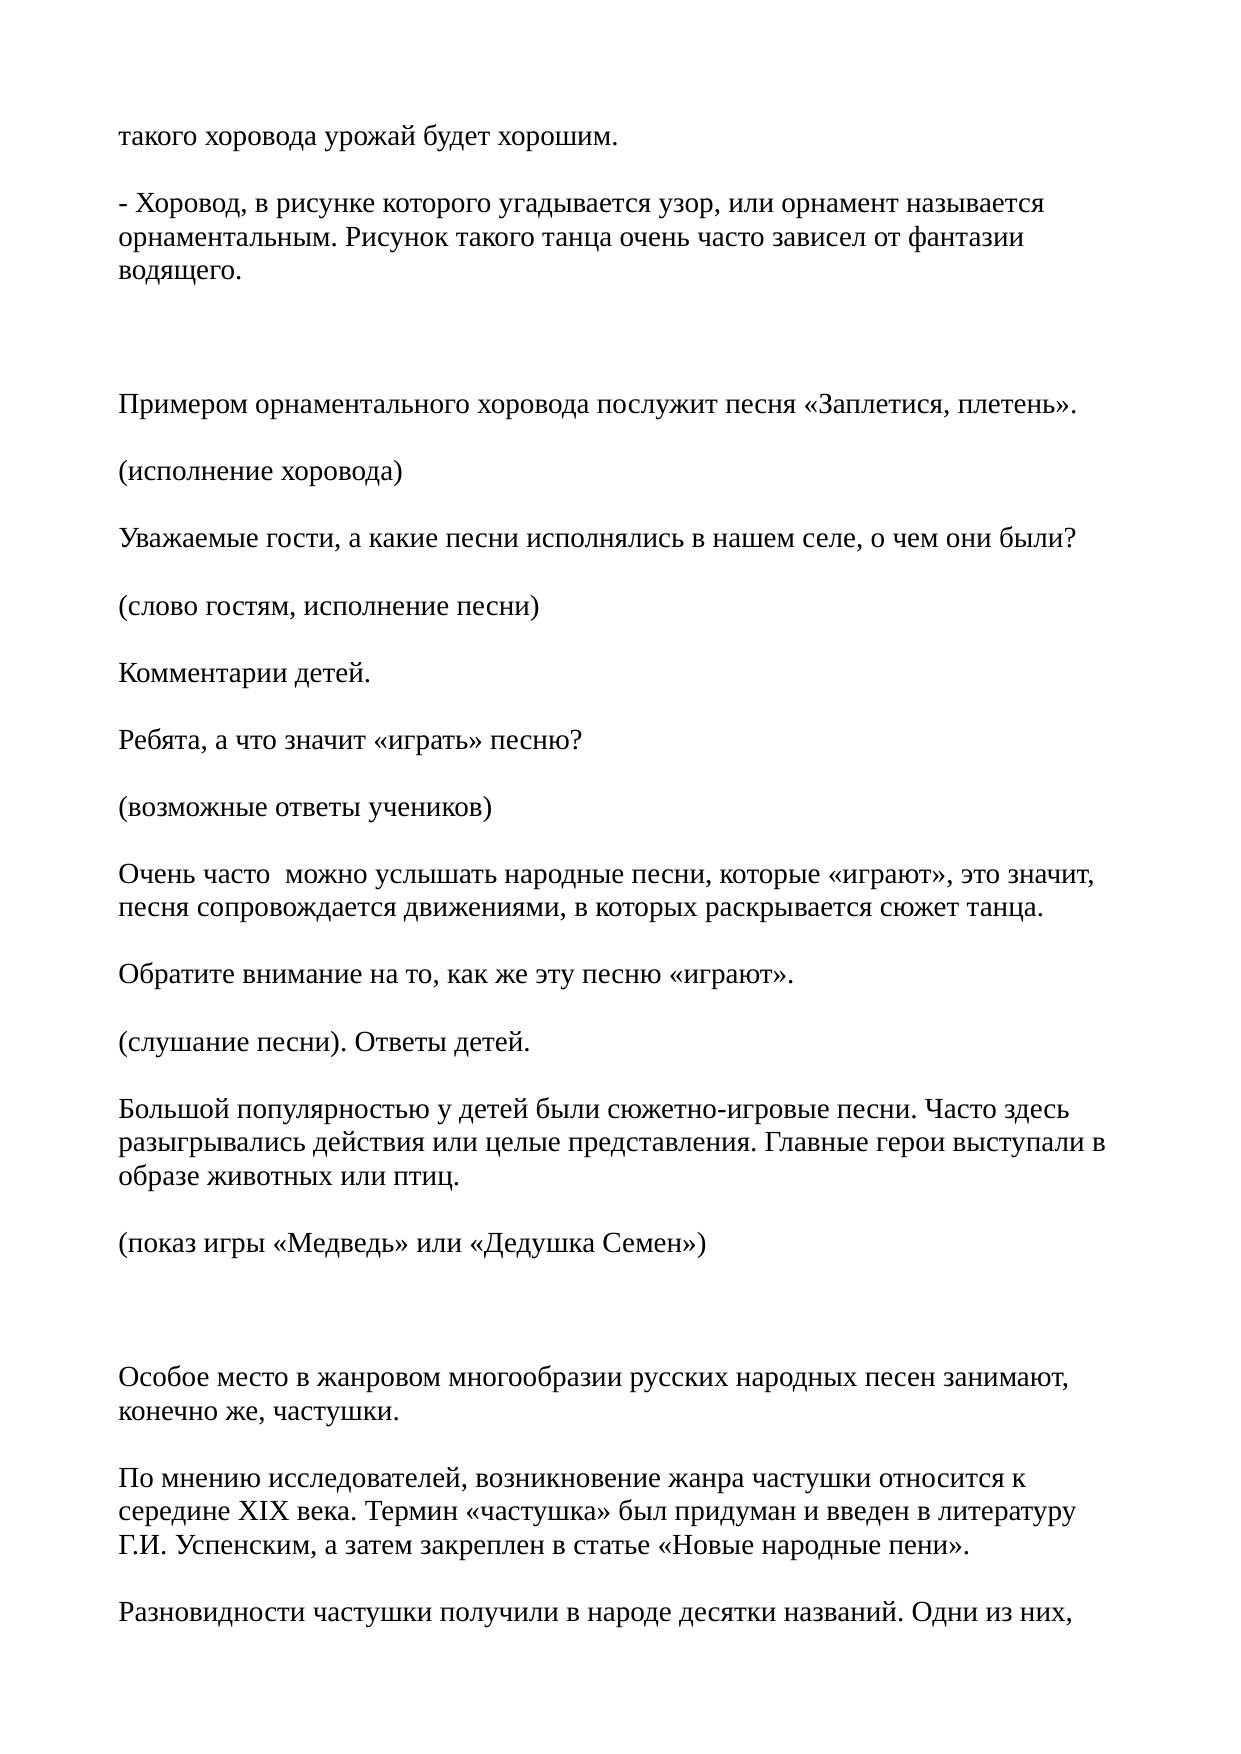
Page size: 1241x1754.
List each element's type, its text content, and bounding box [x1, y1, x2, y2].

text Большой популярностью у детей были сюжетно-игровые песни. Часто здесь разыгрывались действия или целые представления. Главные герои выступали в образе животных или птиц. [118, 1091, 1122, 1191]
text (слово гостям, исполнение песни) [118, 588, 1122, 621]
text Разновидности частушки получили в народе десятки названий. Одни из них, [118, 1594, 1122, 1627]
text Обратите внимание на то, как же эту песню «играют». [118, 957, 1122, 990]
text По мнению исследователей, возникновение жанра частушки относится к середине XIX века. Термин «частушка» был придуман и введен в литературу Г.И. Успенским, а затем закреплен в статье «Новые народные пени». [118, 1460, 1122, 1560]
text Особое место в жанровом многообразии русских народных песен занимают, конечно же, частушки. [118, 1359, 1122, 1426]
text Ребята, а что значит «играть» песню? [118, 722, 1122, 755]
text (слушание песни). Ответы детей. [118, 1024, 1122, 1057]
text (возможные ответы учеников) [118, 789, 1122, 822]
text Уважаемые гости, а какие песни исполнялись в нашем селе, о чем они были? [118, 521, 1122, 554]
text (показ игры «Медведь» или «Дедушка Семен») [118, 1225, 1122, 1258]
text такого хоровода урожай будет хорошим. [118, 118, 1122, 152]
text (исполнение хоровода) [118, 453, 1122, 487]
text Примером орнаментального хоровода послужит песня «Заплетися, плетень». [118, 386, 1122, 420]
text Очень часто можно услышать народные песни, которые «играют», это значит, песня сопровождается движениями, в которых раскрывается сюжет танца. [118, 856, 1122, 923]
text - Хоровод, в рисунке которого угадывается узор, или орнамент называется орнаментальным. Рисунок такого танца очень часто зависел от фантазии водящего. [118, 185, 1122, 286]
text Комментарии детей. [118, 655, 1122, 688]
